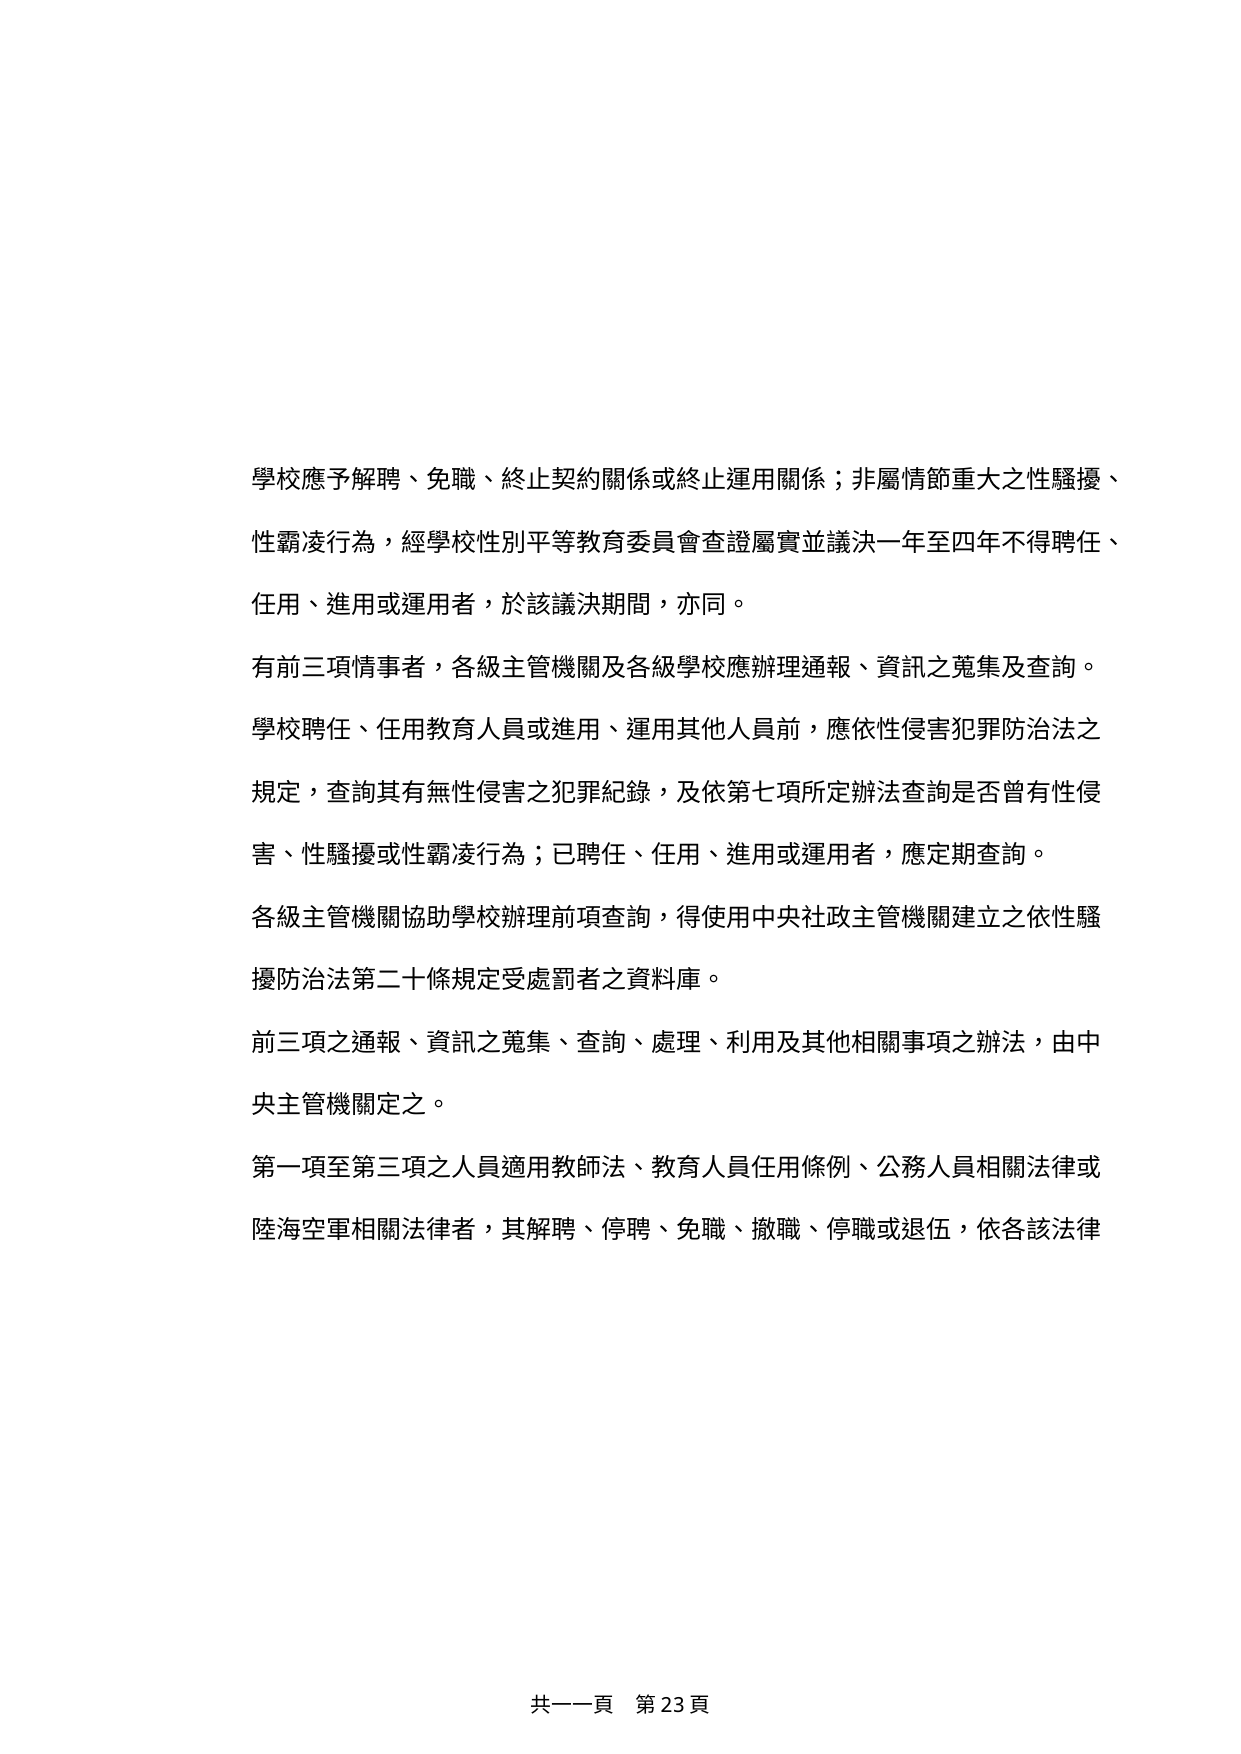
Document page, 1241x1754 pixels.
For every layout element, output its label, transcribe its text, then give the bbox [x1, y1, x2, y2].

text 各級主管機關協助學校辦理前項查詢，得使用中央社政主管機關建立之依性騷擾防治法第二十條規定受處罰者之資料庫。 [251, 874, 1122, 999]
text 前三項之通報、資訊之蒐集、查詢、處理、利用及其他相關事項之辦法，由中央主管機關定之。 [251, 999, 1122, 1124]
text 學校聘任、任用教育人員或進用、運用其他人員前，應依性侵害犯罪防治法之規定，查詢其有無性侵害之犯罪紀錄，及依第七項所定辦法查詢是否曾有性侵害、性騷擾或性霸凌行為；已聘任、任用、進用或運用者，應定期查詢。 [251, 686, 1122, 874]
text 非屬依第一項規定予以解聘、免職、終止契約關係或終止運用關係之人員，有性侵害行為或有情節重大之性騷擾或性霸凌行為，經學校性別平等教育委員會查證屬實者，不得聘任、任用、進用或運用；已聘任、任用、進用或運用者，學校應予解聘、免職、終止契約關係或終止運用關係；非屬情節重大之性騷擾、性霸凌行為，經學校性別平等教育委員會查證屬實並議決一年至四年不得聘任、任用、進用或運用者，於該議決期間，亦同。 [251, 436, 1122, 624]
text 第一項至第三項之人員適用教師法、教育人員任用條例、公務人員相關法律或陸海空軍相關法律者，其解聘、停聘、免職、撤職、停職或退伍，依各該法律 [251, 1124, 1122, 1249]
text 有前三項情事者，各級主管機關及各級學校應辦理通報、資訊之蒐集及查詢。 [251, 624, 1122, 686]
